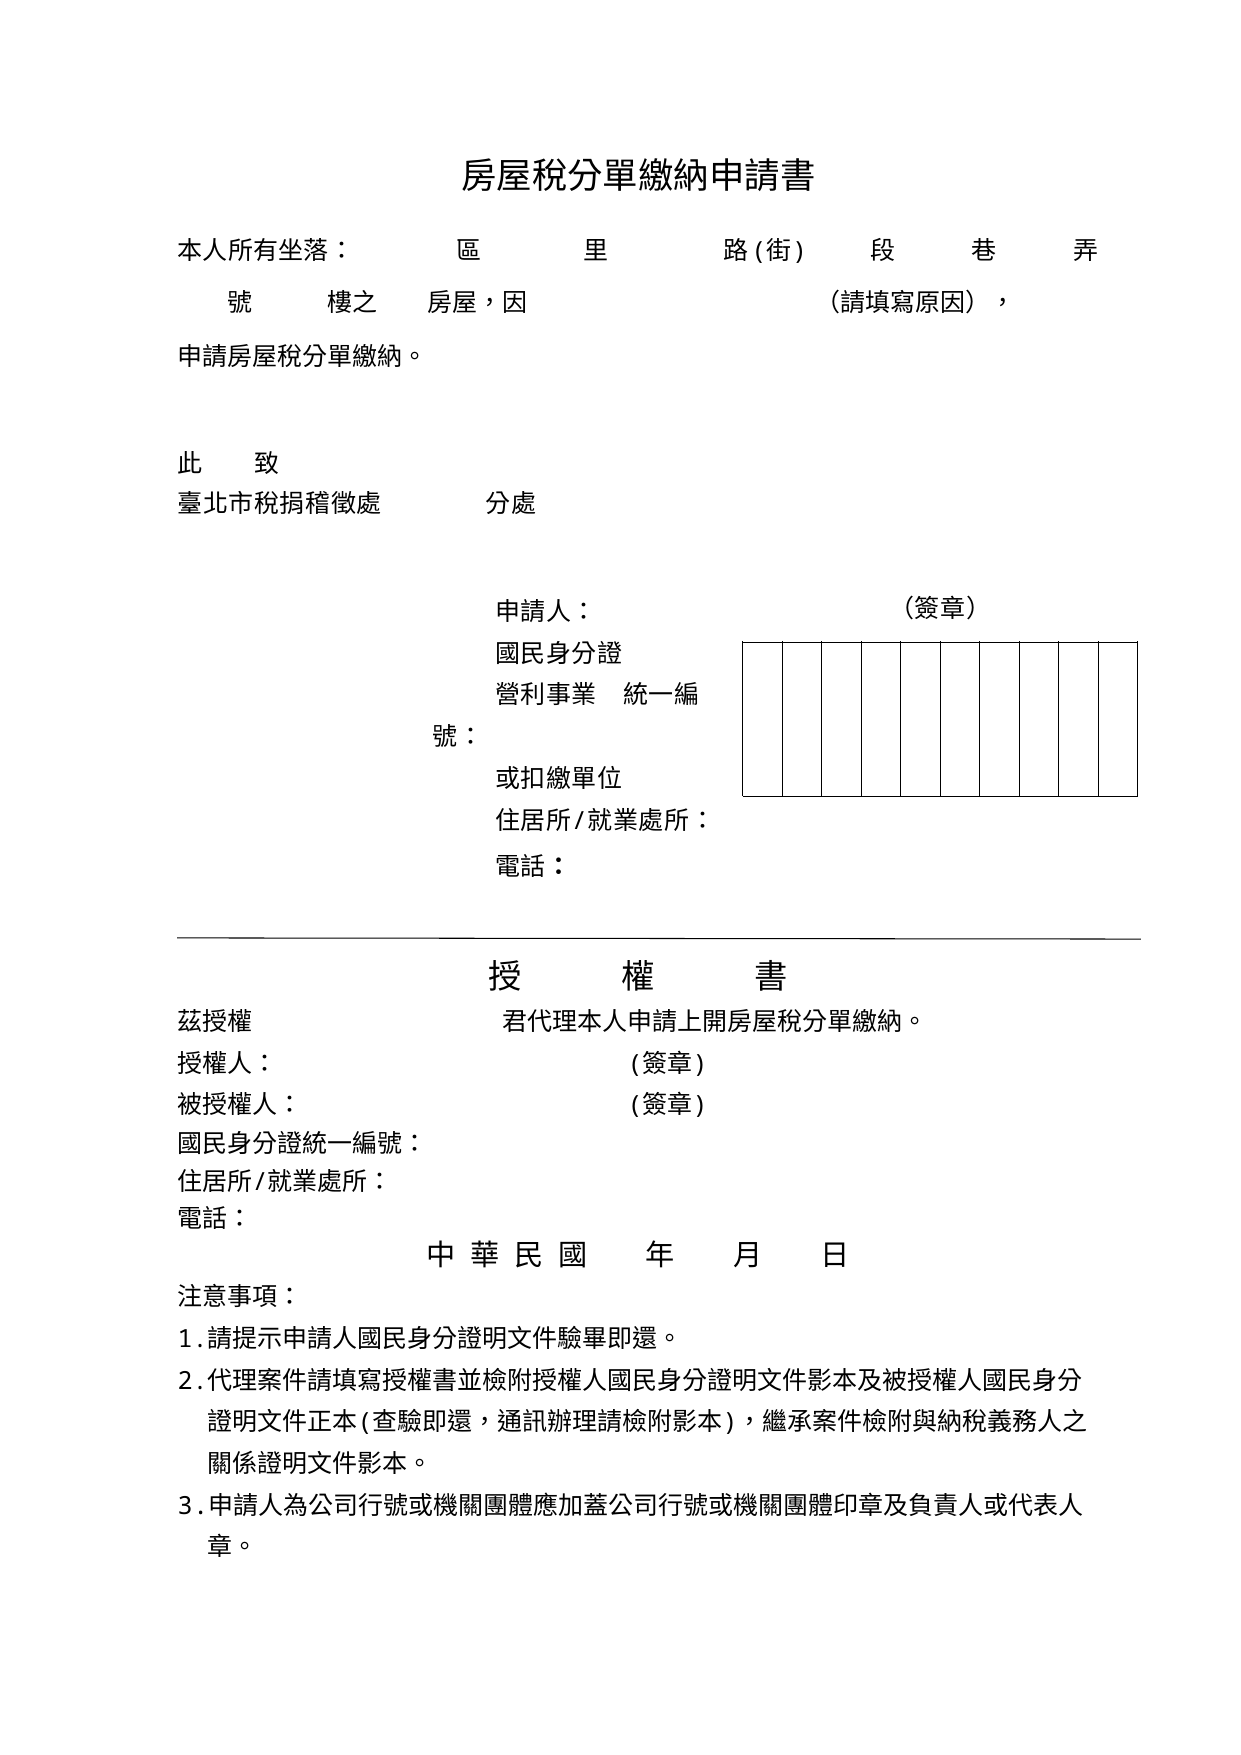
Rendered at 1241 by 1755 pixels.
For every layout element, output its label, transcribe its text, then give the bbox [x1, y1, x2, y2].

table_header （簽章） [743, 569, 1137, 641]
table_cell [862, 643, 900, 796]
text 證明文件正本(查驗即還，通訊辦理請檢附影本)，繼承案件檢附與納稅義務人之 [177, 1397, 1099, 1439]
text 授權人： (簽章) [177, 1038, 1099, 1080]
table_cell [743, 643, 782, 796]
table_cell [822, 643, 861, 796]
text 1.請提示申請人國民身分證明文件驗畢即還。 [177, 1314, 1099, 1356]
text 關係證明文件影本。 [177, 1439, 1099, 1481]
text 國民身分證統一編號： [177, 1122, 1099, 1160]
table_cell [783, 643, 821, 796]
table_header 申請人： 國民身分證 營利事業 統一編號： 或扣繳單位 [431, 569, 743, 796]
text 申請房屋稅分單繳納。 [177, 341, 1099, 372]
text 章。 [177, 1522, 1099, 1564]
text 房屋稅分單繳納申請書 [177, 148, 1099, 199]
text 茲授權 君代理本人申請上開房屋稅分單繳納。 [177, 996, 1099, 1038]
table_cell 電話： [431, 849, 1137, 910]
table_cell [1059, 643, 1098, 796]
text 本人所有坐落： 區 里 路(街) 段 巷 弄 號 樓之 房屋，因 （請填寫原因）， [177, 218, 1099, 322]
text 此 致 [177, 439, 1099, 481]
text 中 華 民 國 年 月 日 [177, 1235, 1099, 1272]
text 臺北市稅捐稽徵處 分處 [177, 487, 1099, 518]
table_cell 住居所/就業處所： [431, 796, 1137, 849]
table_cell [941, 643, 979, 796]
table_cell [1099, 643, 1137, 796]
text 3.申請人為公司行號或機關團體應加蓋公司行號或機關團體印章及負責人或代表人 [177, 1481, 1099, 1522]
text 被授權人： (簽章) [177, 1080, 1099, 1122]
text 授 權 書 [177, 959, 1099, 996]
table_cell [980, 643, 1019, 796]
text 注意事項： [177, 1272, 1099, 1314]
table_cell [901, 643, 940, 796]
text 2.代理案件請填寫授權書並檢附授權人國民身分證明文件影本及被授權人國民身分 [177, 1356, 1099, 1397]
table_cell [1020, 643, 1058, 796]
text 電話： [177, 1197, 1099, 1235]
text 住居所/就業處所： [177, 1160, 1099, 1197]
